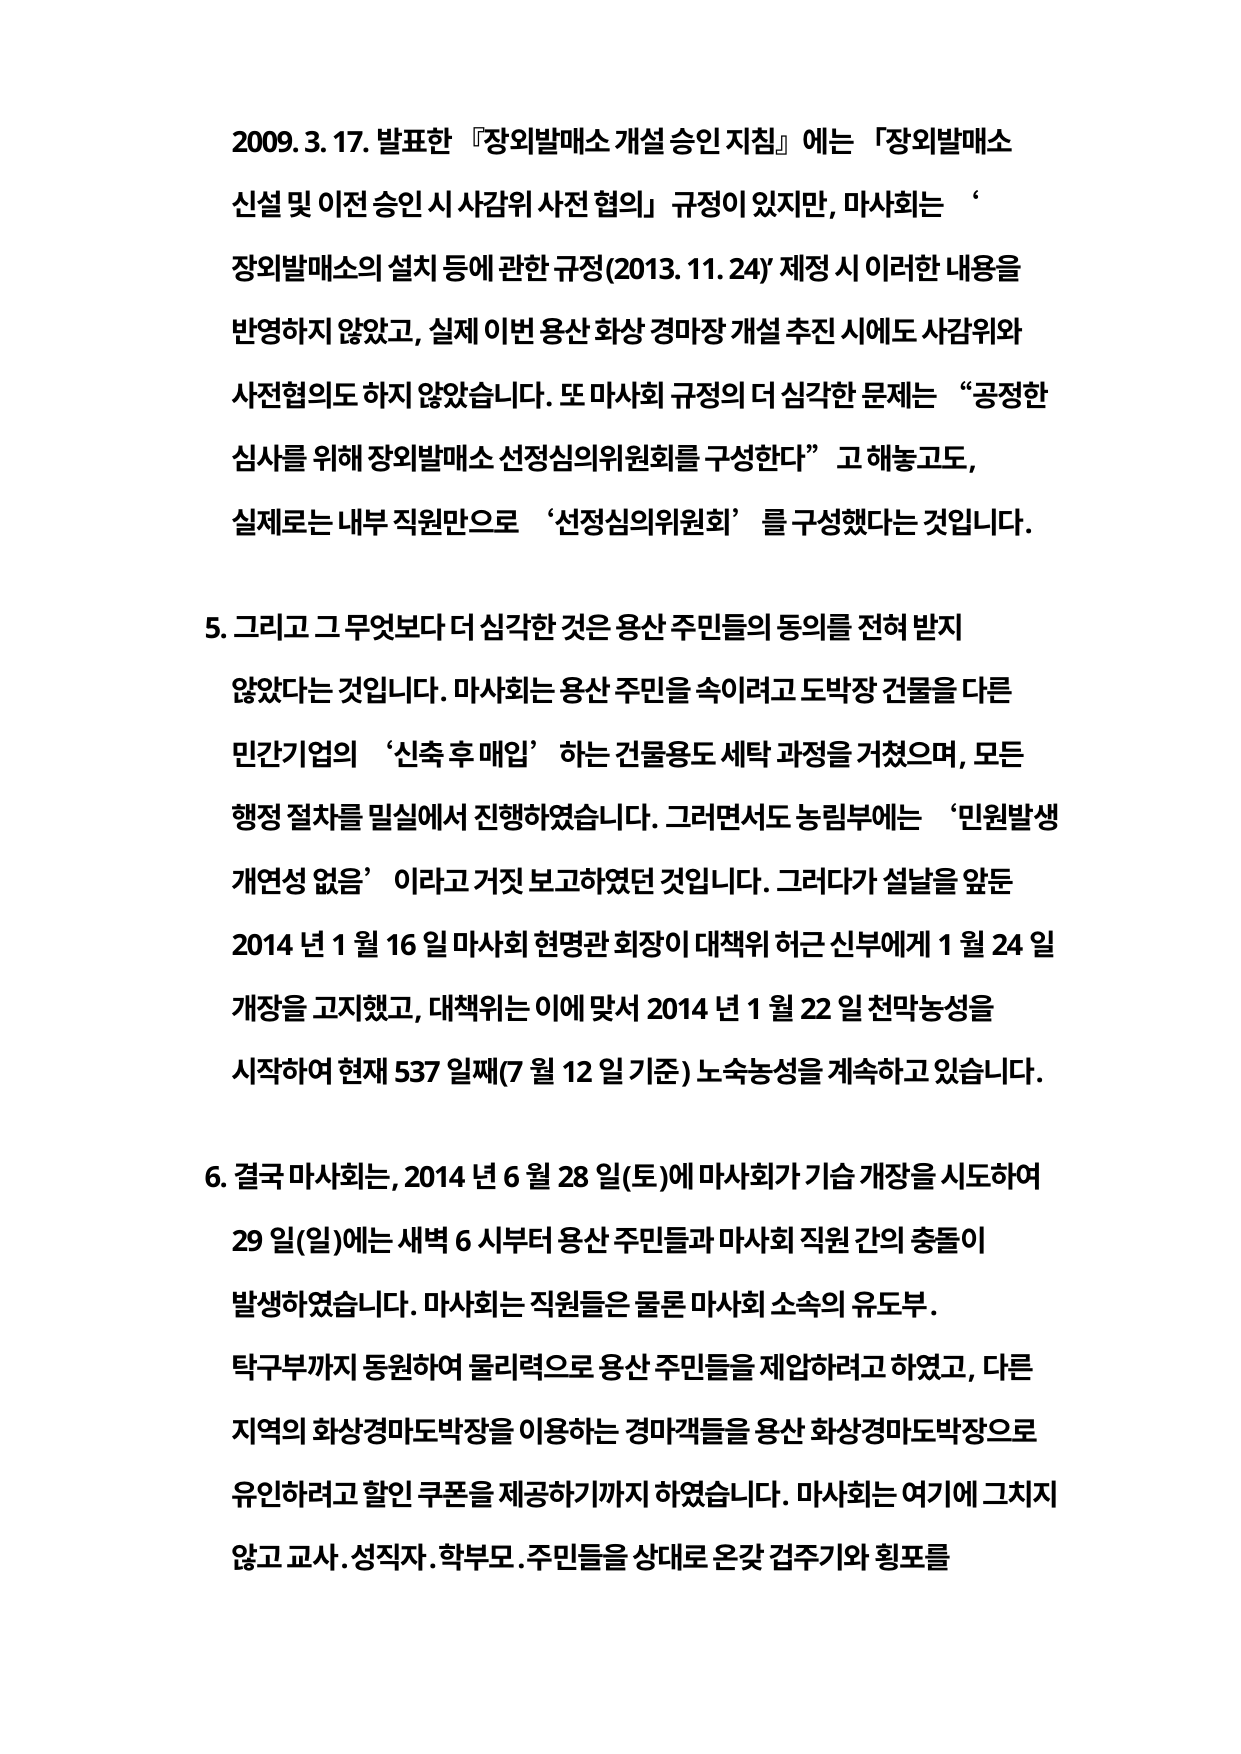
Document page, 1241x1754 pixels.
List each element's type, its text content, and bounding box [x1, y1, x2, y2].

text 2009. 3. 17. 발표한 『장외발매소 개설 승인 지침』에는 「장외발매소 신설 및 이전 승인 시 사감위 사전 협의」규정이 있지만, 마사회는 ‘장외발매소의 설치 등에 관한 규정(2013. 11. 24)’ 제정 시 이러한 내용을 반영하지 않았고, 실제 이번 용산 화상 경마장 개설 추진 시에도 사감위와 사전협의도 하지 않았습니다. 또 마사회 규정의 더 심각한 문제는 “공정한 심사를 위해 장외발매소 선정심의위원회를 구성한다”고 해놓고도, 실제로는 내부 직원만으로 ‘선정심의위원회’를 구성했다는 것입니다. [204, 118, 1063, 542]
text 6. 결국 마사회는, 2014년 6월 28일(토)에 마사회가 기습 개장을 시도하여 29일(일)에는 새벽 6시부터 용산 주민들과 마사회 직원 간의 충돌이 발생하였습니다. 마사회는 직원들은 물론 마사회 소속의 유도부․탁구부까지 동원하여 물리력으로 용산 주민들을 제압하려고 하였고, 다른 지역의 화상경마도박장을 이용하는 경마객들을 용산 화상경마도박장으로 유인하려고 할인 쿠폰을 제공하기까지 하였습니다. 마사회는 여기에 그치지 않고 교사․성직자․학부모․주민들을 상대로 온갖 겁주기와 횡포를 [204, 1154, 1063, 1577]
text 5. 그리고 그 무엇보다 더 심각한 것은 용산 주민들의 동의를 전혀 받지 않았다는 것입니다. 마사회는 용산 주민을 속이려고 도박장 건물을 다른 민간기업의 ‘신축 후 매입’하는 건물용도 세탁 과정을 거쳤으며, 모든 행정 절차를 밀실에서 진행하였습니다. 그러면서도 농림부에는 ‘민원발생 개연성 없음’이라고 거짓 보고하였던 것입니다. 그러다가 설날을 앞둔 2014년 1월 16일 마사회 현명관 회장이 대책위 허근 신부에게 1월 24일 개장을 고지했고, 대책위는 이에 맞서 2014년 1월 22일 천막농성을 시작하여 현재 537일째(7월 12일 기준) 노숙농성을 계속하고 있습니다. [204, 604, 1063, 1091]
